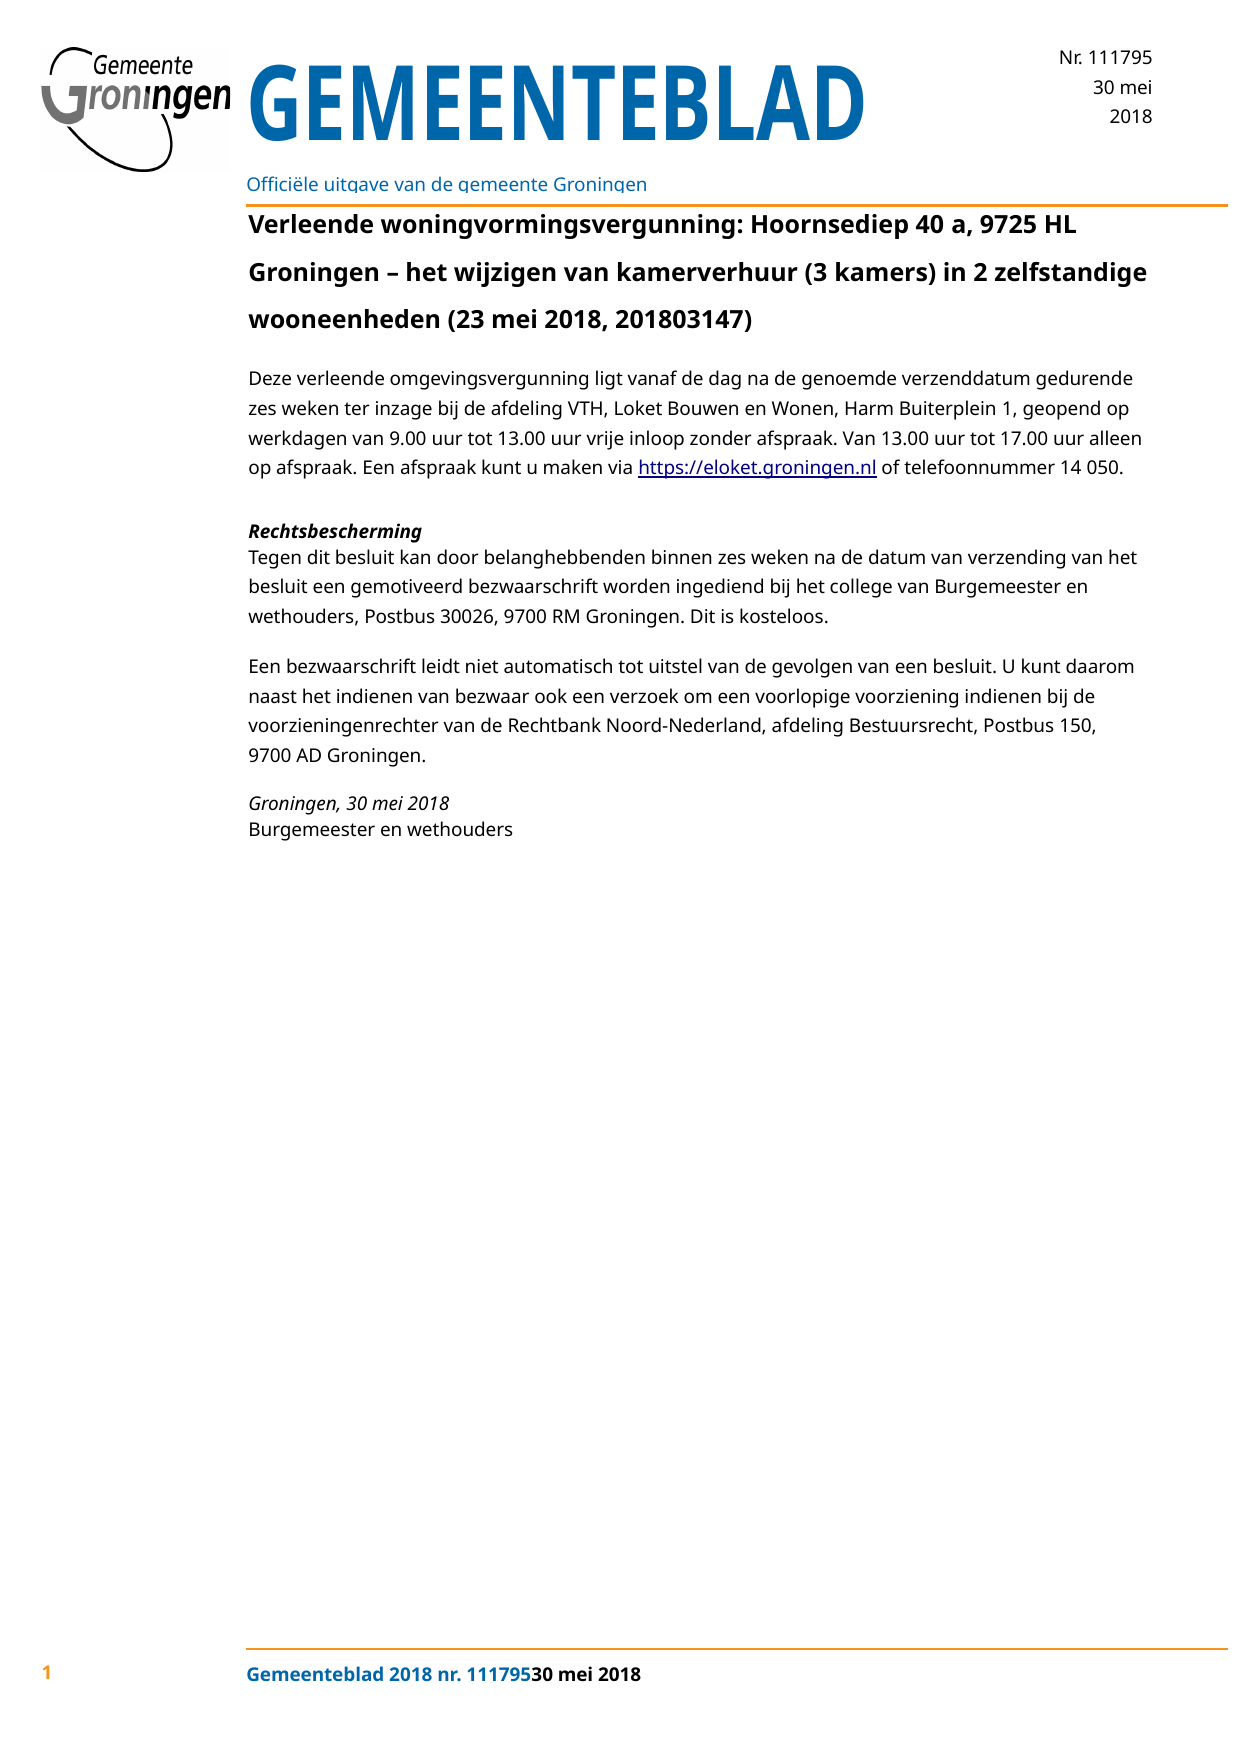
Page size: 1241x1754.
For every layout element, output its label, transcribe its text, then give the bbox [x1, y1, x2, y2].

text Tegen dit besluit kan door belanghebbenden binnen zes weken na de datum van verzending van het besluit een gemotiveerd bezwaarschrift worden ingediend bij het college van Burgemeester en wethouders, Postbus 30026, 9700 RM Groningen. Dit is kosteloos. [248, 544, 1152, 629]
text Groningen, 30 mei 2018 [248, 790, 1152, 816]
text Deze verleende omgevingsvergunning ligt vanaf de dag na de genoemde verzenddatum gedurende zes weken ter inzage bij de afdeling VTH, Loket Bouwen en Wonen, Harm Buiterplein 1, geopend op werkdagen van 9.00 uur tot 13.00 uur vrije inloop zonder afspraak. Van 13.00 uur tot 17.00 uur alleen op afspraak. Een afspraak kunt u maken via https://eloket.groningen.nl of telefoonnummer 14 050. [248, 366, 1152, 480]
text Rechtsbescherming [248, 518, 1152, 544]
text Burgemeester en wethouders [248, 816, 1152, 842]
text Verleende woningvormingsvergunning: Hoornsediep 40 a, 9725 HL Groningen – het wijzigen van kamerverhuur (3 kamers) in 2 zelfstandige wooneenheden (23 mei 2018, 201803147) [248, 207, 1152, 336]
picture [41, 47, 231, 172]
text Een bezwaarschrift leidt niet automatisch tot uitstel van de gevolgen van een besluit. U kunt daarom naast het indienen van bezwaar ook een verzoek om een voorlopige voorziening indienen bij de voorzieningenrechter van de Rechtbank Noord-Nederland, afdeling Bestuursrecht, Postbus 150, 9700 AD Groningen. [248, 653, 1152, 768]
